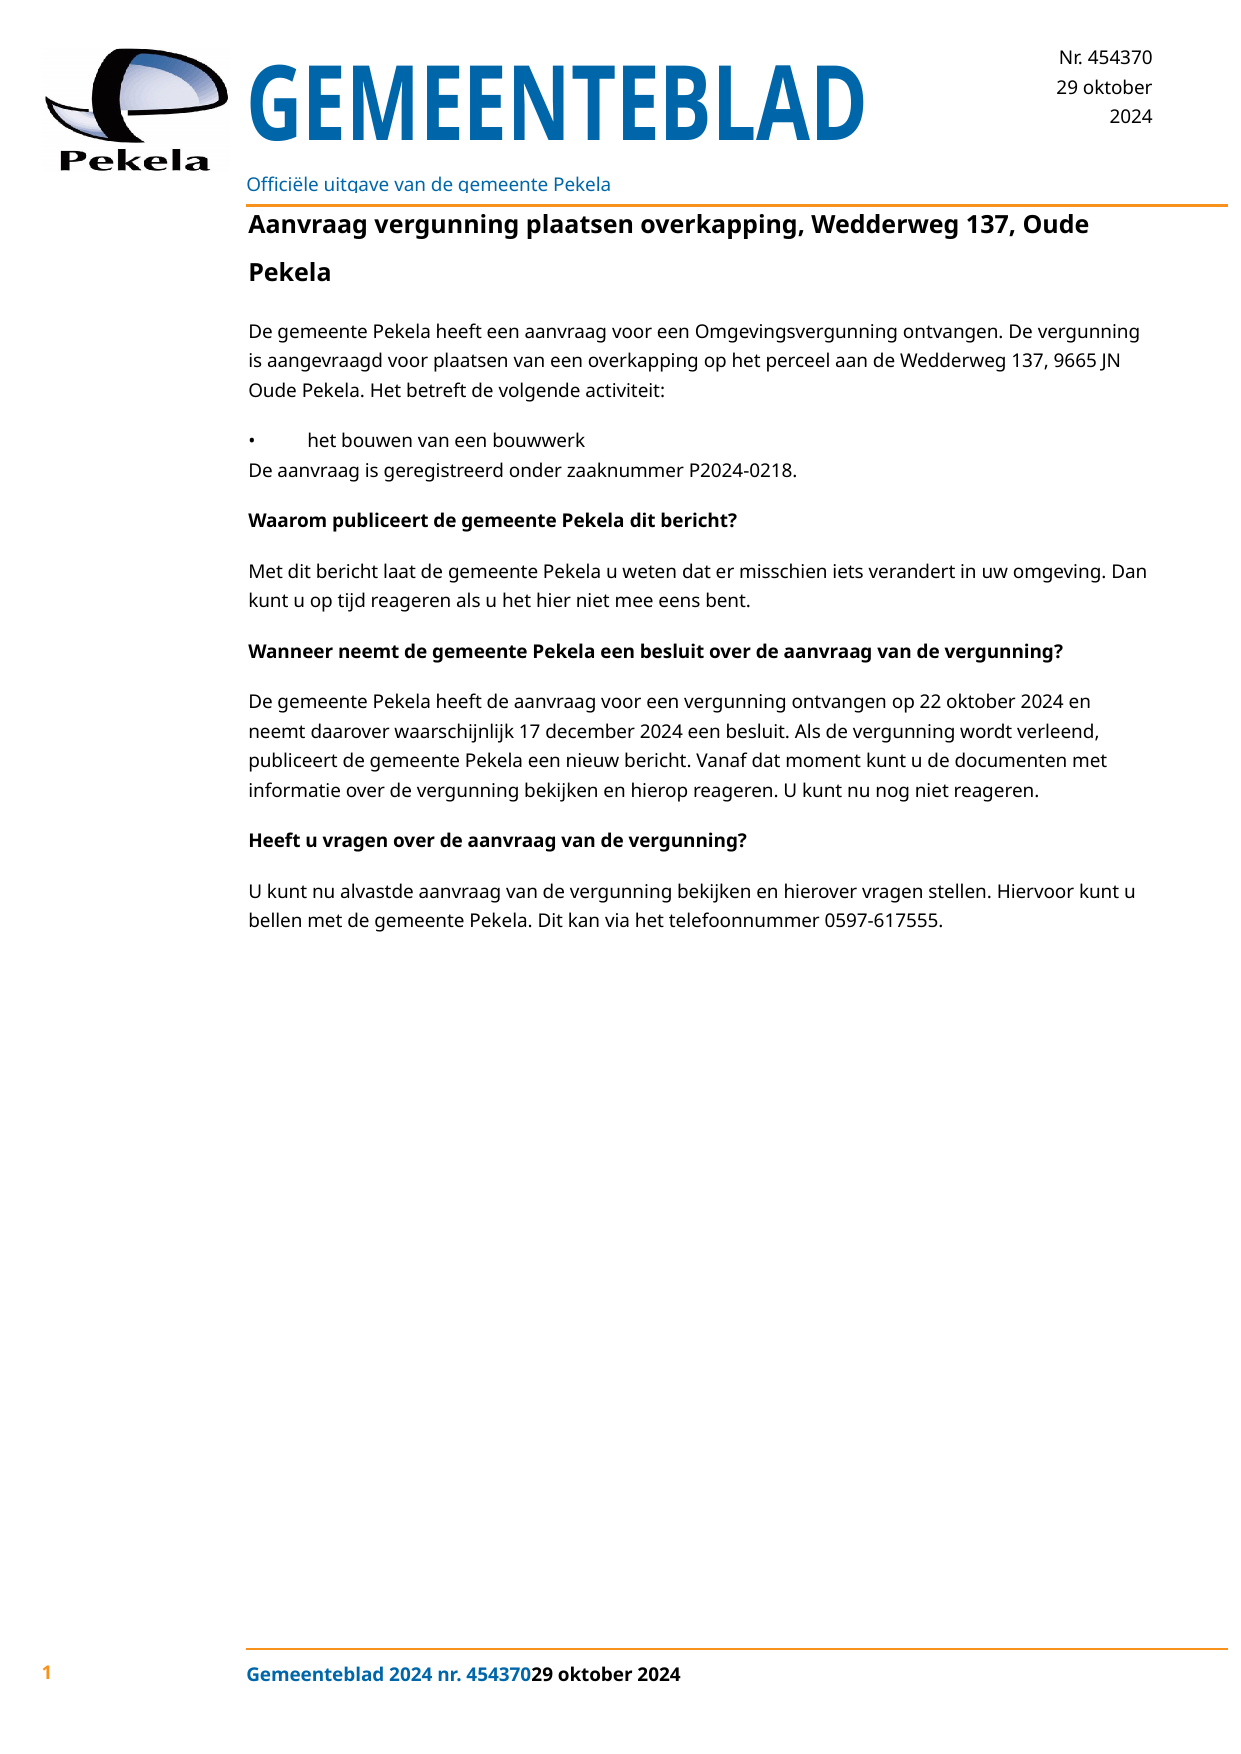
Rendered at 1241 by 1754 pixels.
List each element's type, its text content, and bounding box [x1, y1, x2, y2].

text De gemeente Pekela heeft een aanvraag voor een Omgevingsvergunning ontvangen. De vergunning is aangevraagd voor plaatsen van een overkapping op het perceel aan de Wedderweg 137, 9665 JN Oude Pekela. Het betreft de volgende activiteit: [248, 318, 1152, 403]
text Aanvraag vergunning plaatsen overkapping, Wedderweg 137, Oude Pekela [248, 207, 1152, 288]
text Waarom publiceert de gemeente Pekela dit bericht? [248, 507, 1152, 533]
picture [41, 47, 231, 172]
text Met dit bericht laat de gemeente Pekela u weten dat er misschien iets verandert in uw omgeving. Dan kunt u op tijd reageren als u het hier niet mee eens bent. [248, 558, 1152, 613]
text De gemeente Pekela heeft de aanvraag voor een vergunning ontvangen op 22 oktober 2024 en neemt daarover waarschijnlijk 17 december 2024 een besluit. Als de vergunning wordt verleend, publiceert de gemeente Pekela een nieuw bericht. Vanaf dat moment kunt u de documenten met informatie over de vergunning bekijken en hierop reageren. U kunt nu nog niet reageren. [248, 688, 1152, 803]
text Heeft u vragen over de aanvraag van de vergunning? [248, 827, 1152, 853]
list het bouwen van een bouwwerk [248, 427, 1152, 453]
text Wanneer neemt de gemeente Pekela een besluit over de aanvraag van de vergunning? [248, 638, 1152, 664]
text De aanvraag is geregistreerd onder zaaknummer P2024-0218. [248, 457, 1152, 483]
text U kunt nu alvastde aanvraag van de vergunning bekijken en hierover vragen stellen. Hiervoor kunt u bellen met de gemeente Pekela. Dit kan via het telefoonnummer 0597-617555. [248, 878, 1152, 933]
